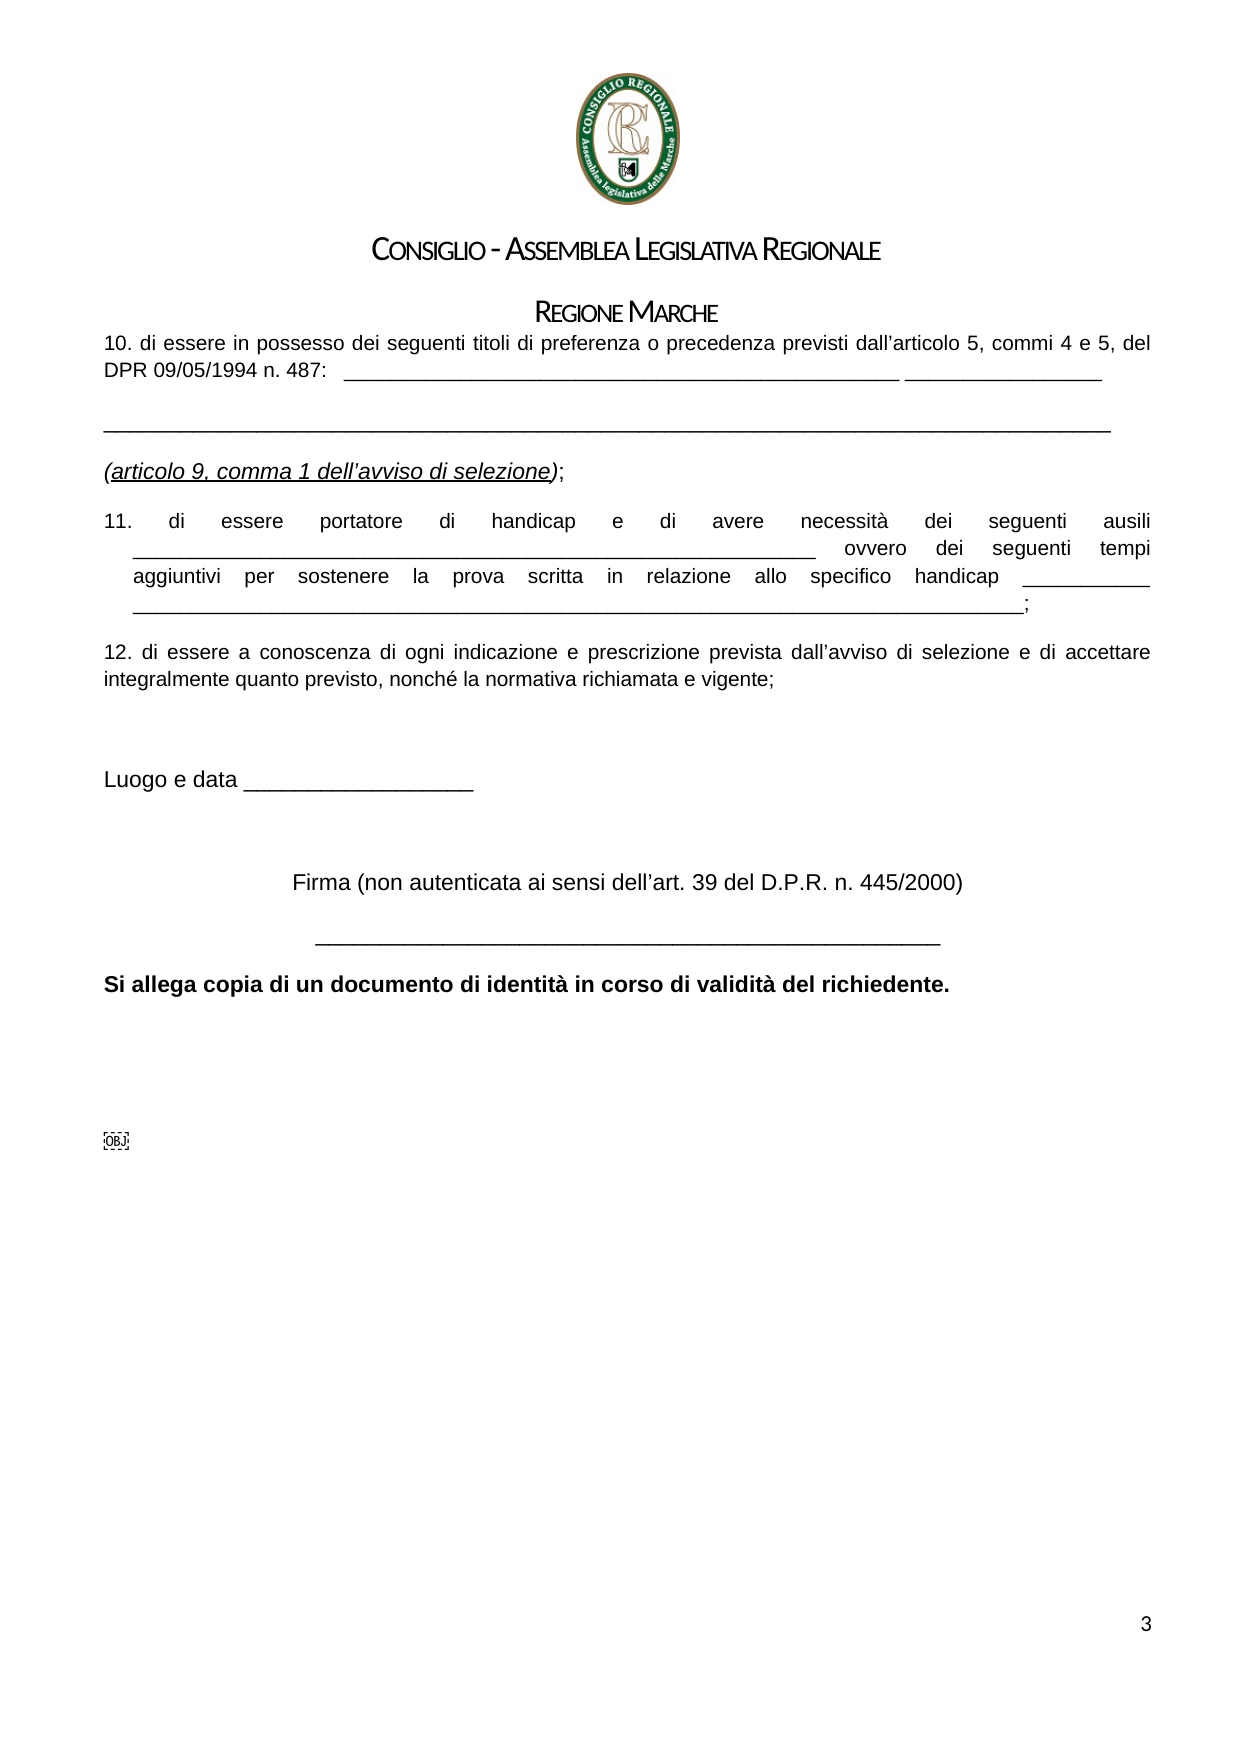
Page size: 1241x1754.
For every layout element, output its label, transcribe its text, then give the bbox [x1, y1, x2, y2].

text 10. di essere in possesso dei seguenti titoli di preferenza o precedenza previsti dall’articolo 5, commi 4 e 5, del DPR 09/05/1994 n. 487: ________________________________________________ _________________ [103, 331, 1152, 382]
text 11. di essere portatore di handicap e di avere necessità dei seguenti ausili ___________________________________________________________ ovvero dei seguenti tempi aggiuntivi per sostenere la prova scritta in relazione allo specifico handicap ___________ _____________________________________________________________________________; [103, 509, 1152, 615]
text Si allega copia di un documento di identità in corso di validità del richiedente. [103, 971, 1152, 997]
text Luogo e data __________________ [103, 766, 1152, 793]
picture [576, 73, 680, 205]
text _________________________________________________ [103, 919, 1152, 946]
text (articolo 9, comma 1 dell’avviso di selezione); [103, 458, 1152, 484]
text ￼ [103, 1126, 1152, 1155]
text 12. di essere a conoscenza di ogni indicazione e prescrizione prevista dall’avviso di selezione e di accettare integralmente quanto previsto, nonché la normativa richiamata e vigente; [103, 639, 1152, 691]
text _______________________________________________________________________________ [103, 407, 1152, 433]
text Firma (non autenticata ai sensi dell’art. 39 del D.P.R. n. 445/2000) [103, 868, 1152, 895]
